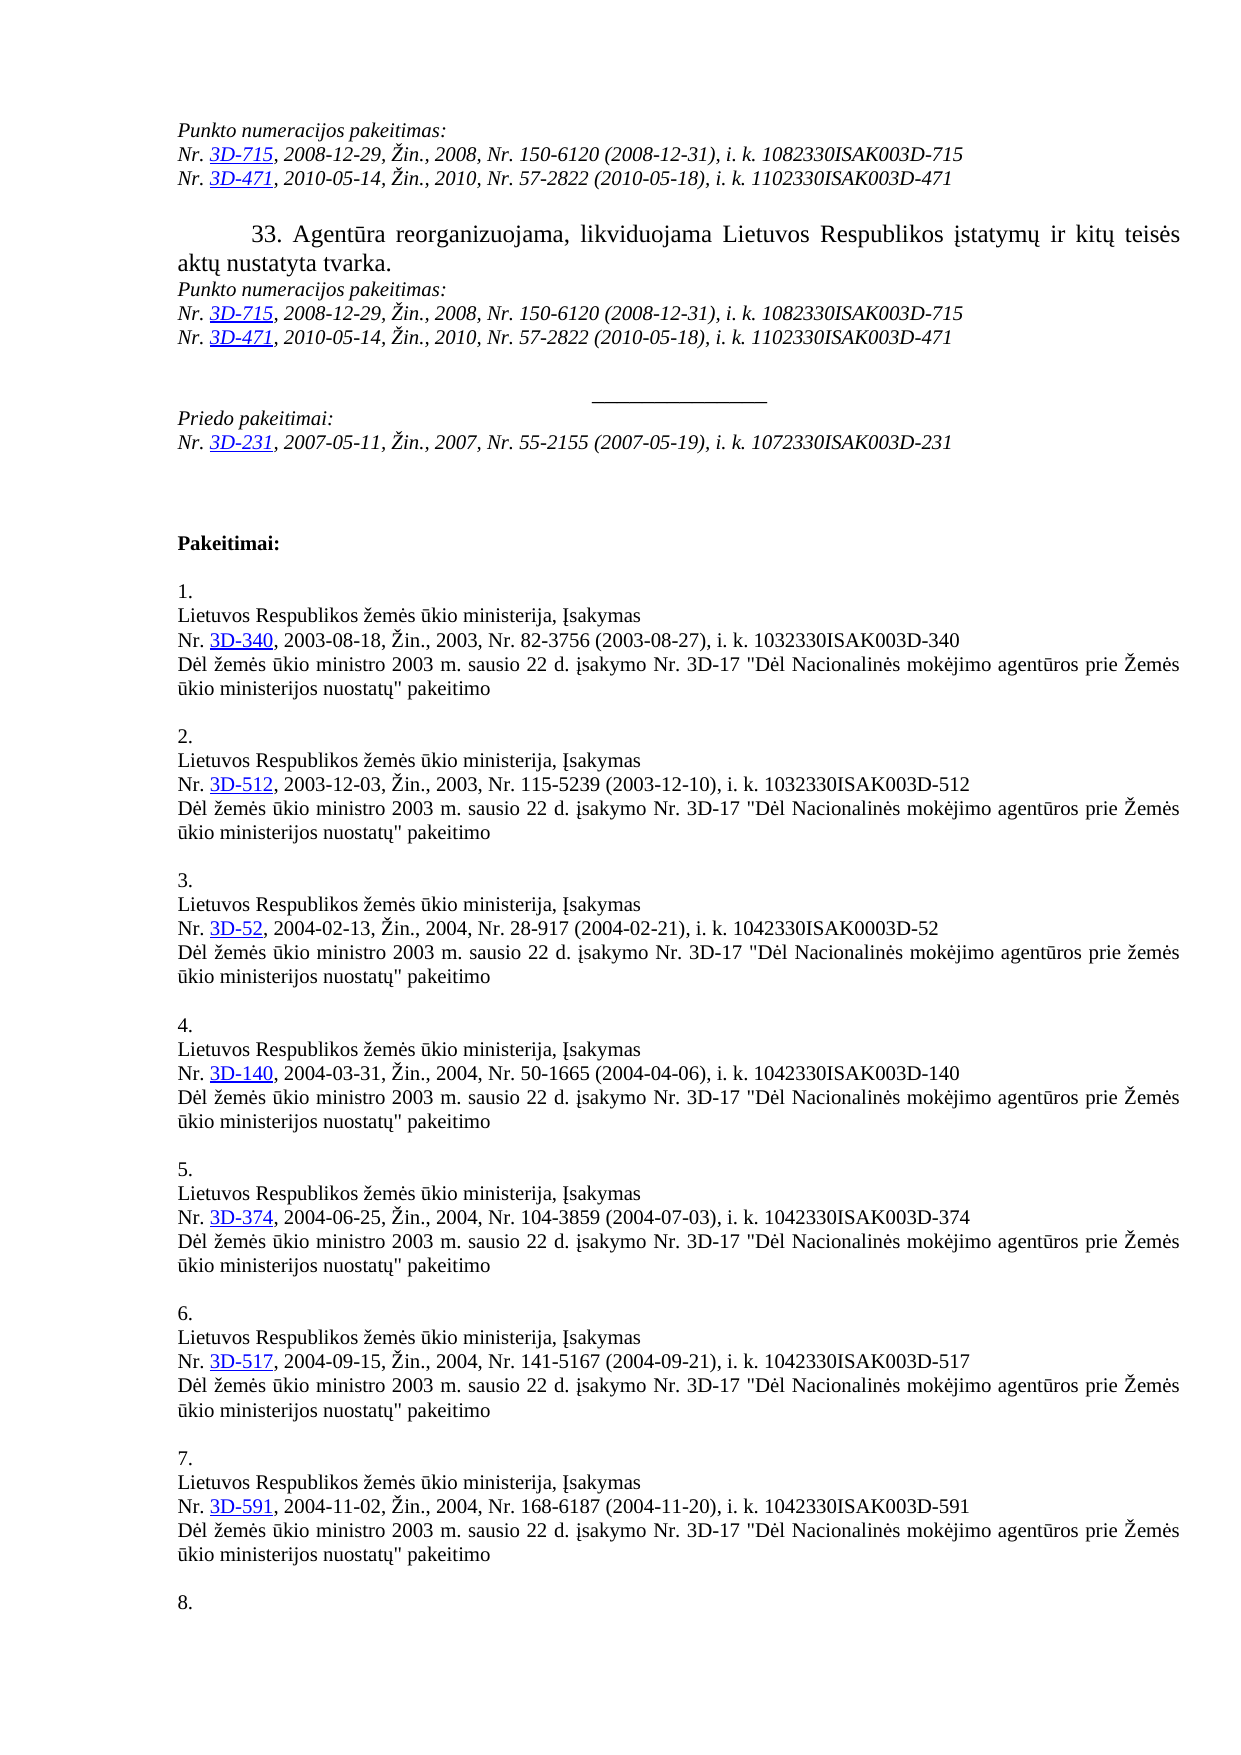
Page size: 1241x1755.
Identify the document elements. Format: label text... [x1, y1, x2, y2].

text Nr. 3D-471, 2010-05-14, Žin., 2010, Nr. 57-2822 (2010-05-18), i. k. 1102330ISAK003D-471 [177, 325, 1181, 349]
text Nr. 3D-374, 2004-06-25, Žin., 2004, Nr. 104-3859 (2004-07-03), i. k. 1042330ISAK003D-374 [177, 1205, 1181, 1229]
text Nr. 3D-512, 2003-12-03, Žin., 2003, Nr. 115-5239 (2003-12-10), i. k. 1032330ISAK003D-512 [177, 772, 1181, 796]
text Lietuvos Respublikos žemės ūkio ministerija, Įsakymas [177, 1037, 1181, 1061]
text Punkto numeracijos pakeitimas: [177, 277, 1181, 301]
text Nr. 3D-715, 2008-12-29, Žin., 2008, Nr. 150-6120 (2008-12-31), i. k. 1082330ISAK003D-715 [177, 142, 1181, 166]
text Nr. 3D-517, 2004-09-15, Žin., 2004, Nr. 141-5167 (2004-09-21), i. k. 1042330ISAK003D-517 [177, 1349, 1181, 1373]
text Priedo pakeitimai: [177, 406, 1181, 430]
text Pakeitimai: [177, 531, 1181, 555]
text Nr. 3D-591, 2004-11-02, Žin., 2004, Nr. 168-6187 (2004-11-20), i. k. 1042330ISAK003D-591 [177, 1494, 1181, 1518]
text Dėl žemės ūkio ministro 2003 m. sausio 22 d. įsakymo Nr. 3D-17 "Dėl Nacionalinės mokėjimo agentūros prie žemės ūkio ministerijos nuostatų" pakeitimo [177, 940, 1181, 988]
text Lietuvos Respublikos žemės ūkio ministerija, Įsakymas [177, 1470, 1181, 1494]
text 4. [177, 1012, 1181, 1037]
text Dėl žemės ūkio ministro 2003 m. sausio 22 d. įsakymo Nr. 3D-17 "Dėl Nacionalinės mokėjimo agentūros prie Žemės ūkio ministerijos nuostatų" pakeitimo [177, 1229, 1181, 1277]
text Nr. 3D-140, 2004-03-31, Žin., 2004, Nr. 50-1665 (2004-04-06), i. k. 1042330ISAK003D-140 [177, 1061, 1181, 1085]
text Nr. 3D-471, 2010-05-14, Žin., 2010, Nr. 57-2822 (2010-05-18), i. k. 1102330ISAK003D-471 [177, 166, 1181, 190]
text 6. [177, 1301, 1181, 1325]
text Dėl žemės ūkio ministro 2003 m. sausio 22 d. įsakymo Nr. 3D-17 "Dėl Nacionalinės mokėjimo agentūros prie Žemės ūkio ministerijos nuostatų" pakeitimo [177, 796, 1181, 844]
text Dėl žemės ūkio ministro 2003 m. sausio 22 d. įsakymo Nr. 3D-17 "Dėl Nacionalinės mokėjimo agentūros prie Žemės ūkio ministerijos nuostatų" pakeitimo [177, 1518, 1181, 1566]
text Dėl žemės ūkio ministro 2003 m. sausio 22 d. įsakymo Nr. 3D-17 "Dėl Nacionalinės mokėjimo agentūros prie Žemės ūkio ministerijos nuostatų" pakeitimo [177, 652, 1181, 700]
text Lietuvos Respublikos žemės ūkio ministerija, Įsakymas [177, 748, 1181, 772]
text Dėl žemės ūkio ministro 2003 m. sausio 22 d. įsakymo Nr. 3D-17 "Dėl Nacionalinės mokėjimo agentūros prie Žemės ūkio ministerijos nuostatų" pakeitimo [177, 1373, 1181, 1422]
text 1. [177, 579, 1181, 603]
text 8. [177, 1590, 1181, 1614]
text 7. [177, 1446, 1181, 1470]
text Nr. 3D-340, 2003-08-18, Žin., 2003, Nr. 82-3756 (2003-08-27), i. k. 1032330ISAK003D-340 [177, 627, 1181, 652]
text Dėl žemės ūkio ministro 2003 m. sausio 22 d. įsakymo Nr. 3D-17 "Dėl Nacionalinės mokėjimo agentūros prie Žemės ūkio ministerijos nuostatų" pakeitimo [177, 1085, 1181, 1133]
text Nr. 3D-715, 2008-12-29, Žin., 2008, Nr. 150-6120 (2008-12-31), i. k. 1082330ISAK003D-715 [177, 301, 1181, 325]
text Lietuvos Respublikos žemės ūkio ministerija, Įsakymas [177, 892, 1181, 916]
text Punkto numeracijos pakeitimas: [177, 118, 1181, 142]
text Lietuvos Respublikos žemės ūkio ministerija, Įsakymas [177, 1181, 1181, 1205]
text 3. [177, 868, 1181, 892]
text Nr. 3D-52, 2004-02-13, Žin., 2004, Nr. 28-917 (2004-02-21), i. k. 1042330ISAK0003D-52 [177, 916, 1181, 940]
text ______________ [177, 377, 1181, 406]
text Nr. 3D-231, 2007-05-11, Žin., 2007, Nr. 55-2155 (2007-05-19), i. k. 1072330ISAK003D-231 [177, 430, 1181, 454]
text 33. Agentūra reorganizuojama, likviduojama Lietuvos Respublikos įstatymų ir kitų teisės aktų nustatyta tvarka. [177, 219, 1181, 277]
text 2. [177, 724, 1181, 748]
text 5. [177, 1157, 1181, 1181]
text Lietuvos Respublikos žemės ūkio ministerija, Įsakymas [177, 603, 1181, 627]
text Lietuvos Respublikos žemės ūkio ministerija, Įsakymas [177, 1325, 1181, 1349]
